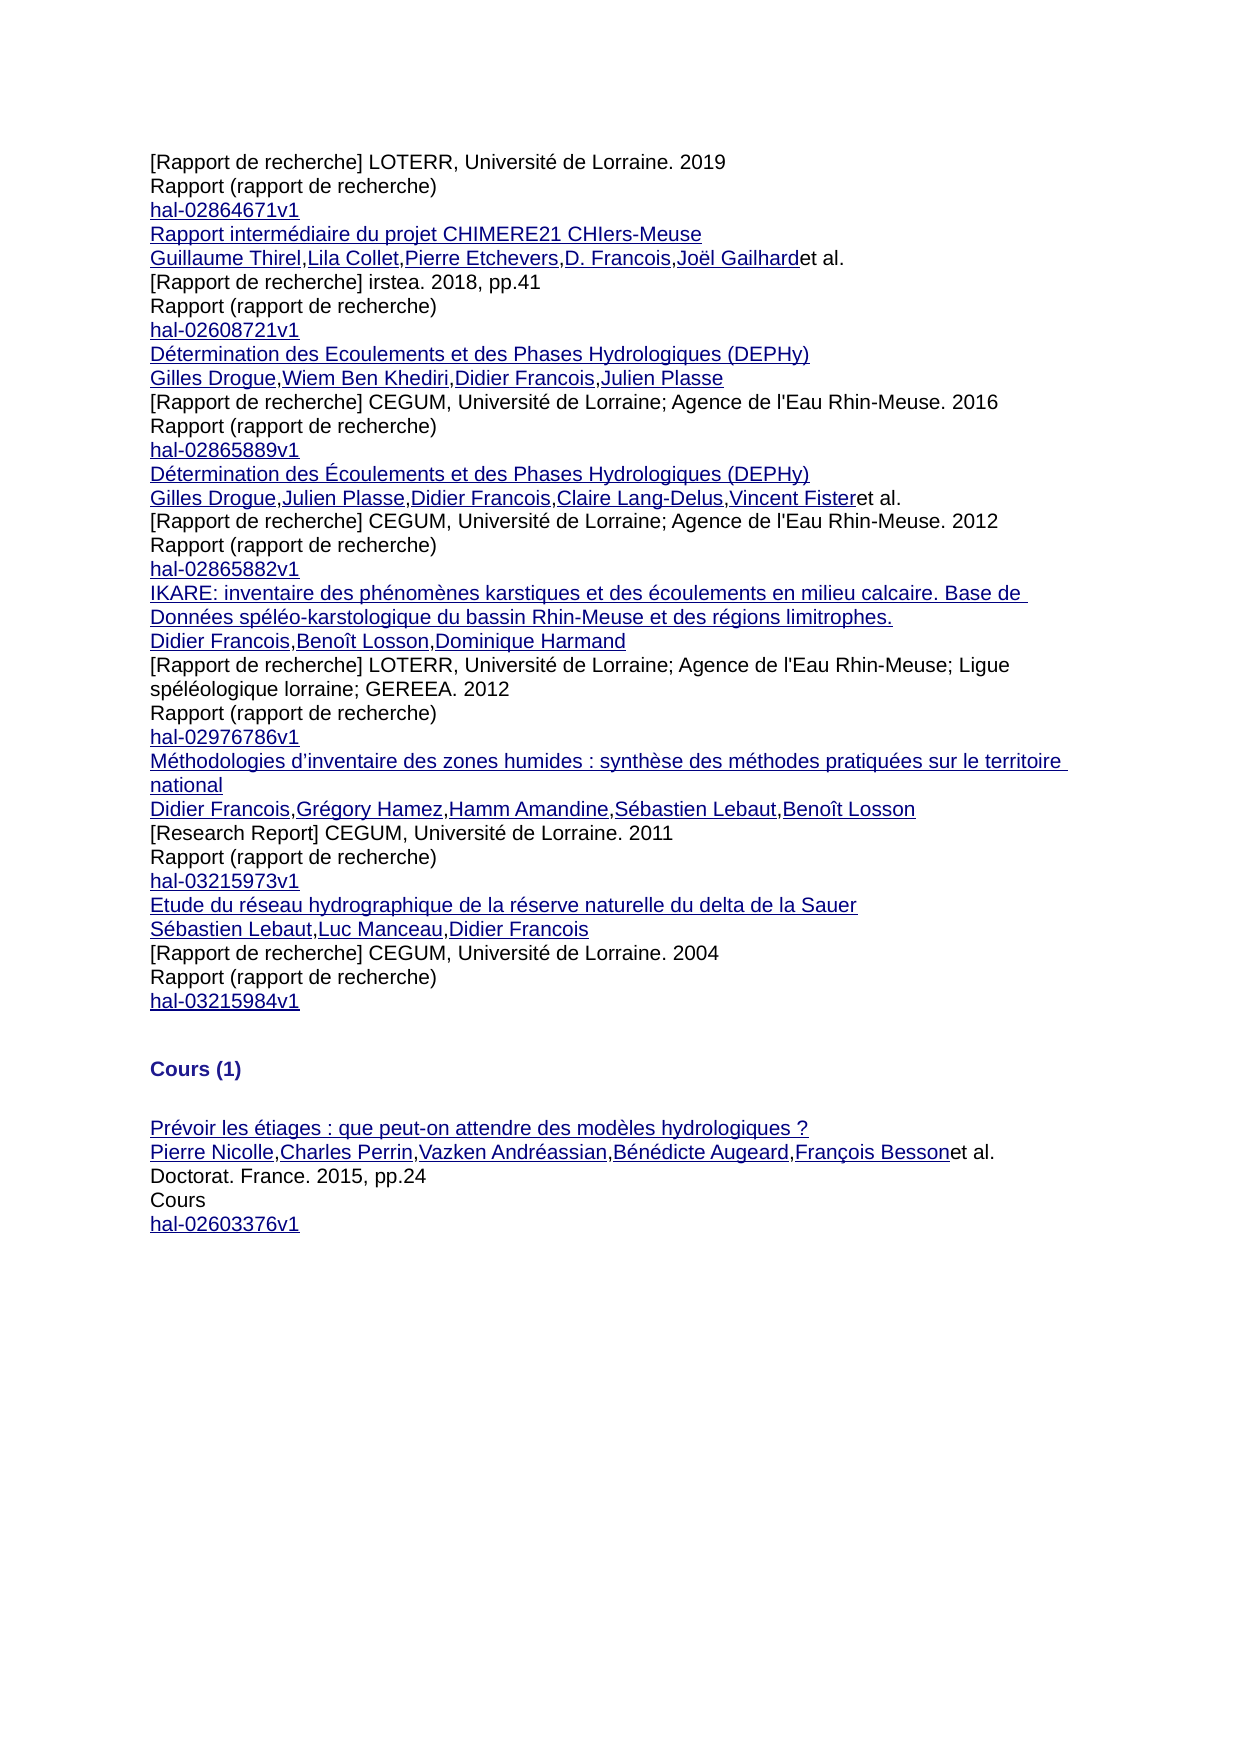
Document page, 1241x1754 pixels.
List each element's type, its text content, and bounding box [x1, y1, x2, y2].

table_cell Méthodologies d’inventaire des zones humides : synthèse des méthodes pratiquées sur le territoire national Didier Francois,Grégory Hamez,Hamm Amandine,Sébastien Lebaut,Benoît Losson [Research Report] CEGUM, Université de Lorraine. 2011 Rapport (rapport de recherche) hal-03215973v1 [150, 749, 1090, 893]
table_cell Détermination des Écoulements et des Phases Hydrologiques (DEPHy) Gilles Drogue,Julien Plasse,Didier Francois,Claire Lang-Delus,Vincent Fisteret al. [Rapport de recherche] CEGUM, Université de Lorraine; Agence de l'Eau Rhin-Meuse. 2012 Rapport (rapport de recherche) hal-02865882v1 [150, 461, 1090, 581]
subtitle Cours (1) [150, 1057, 1090, 1081]
table_header Prévoir les étiages : que peut-on attendre des modèles hydrologiques ? Pierre Nicolle,Charles Perrin,Vazken Andréassian,Bénédicte Augeard,François Bessonet al. Doctorat. France. 2015, pp.24 Cours hal-02603376v1 [150, 1116, 1090, 1235]
table_cell Rapport intermédiaire du projet CHIMERE21 CHIers-Meuse Guillaume Thirel,Lila Collet,Pierre Etchevers,D. Francois,Joël Gailhardet al. [Rapport de recherche] irstea. 2018, pp.41 Rapport (rapport de recherche) hal-02608721v1 [150, 222, 1090, 342]
table_cell Etude du réseau hydrographique de la réserve naturelle du delta de la Sauer Sébastien Lebaut,Luc Manceau,Didier Francois [Rapport de recherche] CEGUM, Université de Lorraine. 2004 Rapport (rapport de recherche) hal-03215984v1 [150, 893, 1090, 1012]
table_cell [Rapport de recherche] LOTERR, Université de Lorraine. 2019 Rapport (rapport de recherche) hal-02864671v1 [150, 150, 1090, 222]
table_cell Détermination des Ecoulements et des Phases Hydrologiques (DEPHy) Gilles Drogue,Wiem Ben Khediri,Didier Francois,Julien Plasse [Rapport de recherche] CEGUM, Université de Lorraine; Agence de l'Eau Rhin-Meuse. 2016 Rapport (rapport de recherche) hal-02865889v1 [150, 342, 1090, 461]
table_cell IKARE: inventaire des phénomènes karstiques et des écoulements en milieu calcaire. Base de Données spéléo-karstologique du bassin Rhin-Meuse et des régions limitrophes. Didier Francois,Benoît Losson,Dominique Harmand [Rapport de recherche] LOTERR, Université de Lorraine; Agence de l'Eau Rhin-Meuse; Ligue spéléologique lorraine; GEREEA. 2012 Rapport (rapport de recherche) hal-02976786v1 [150, 581, 1090, 749]
